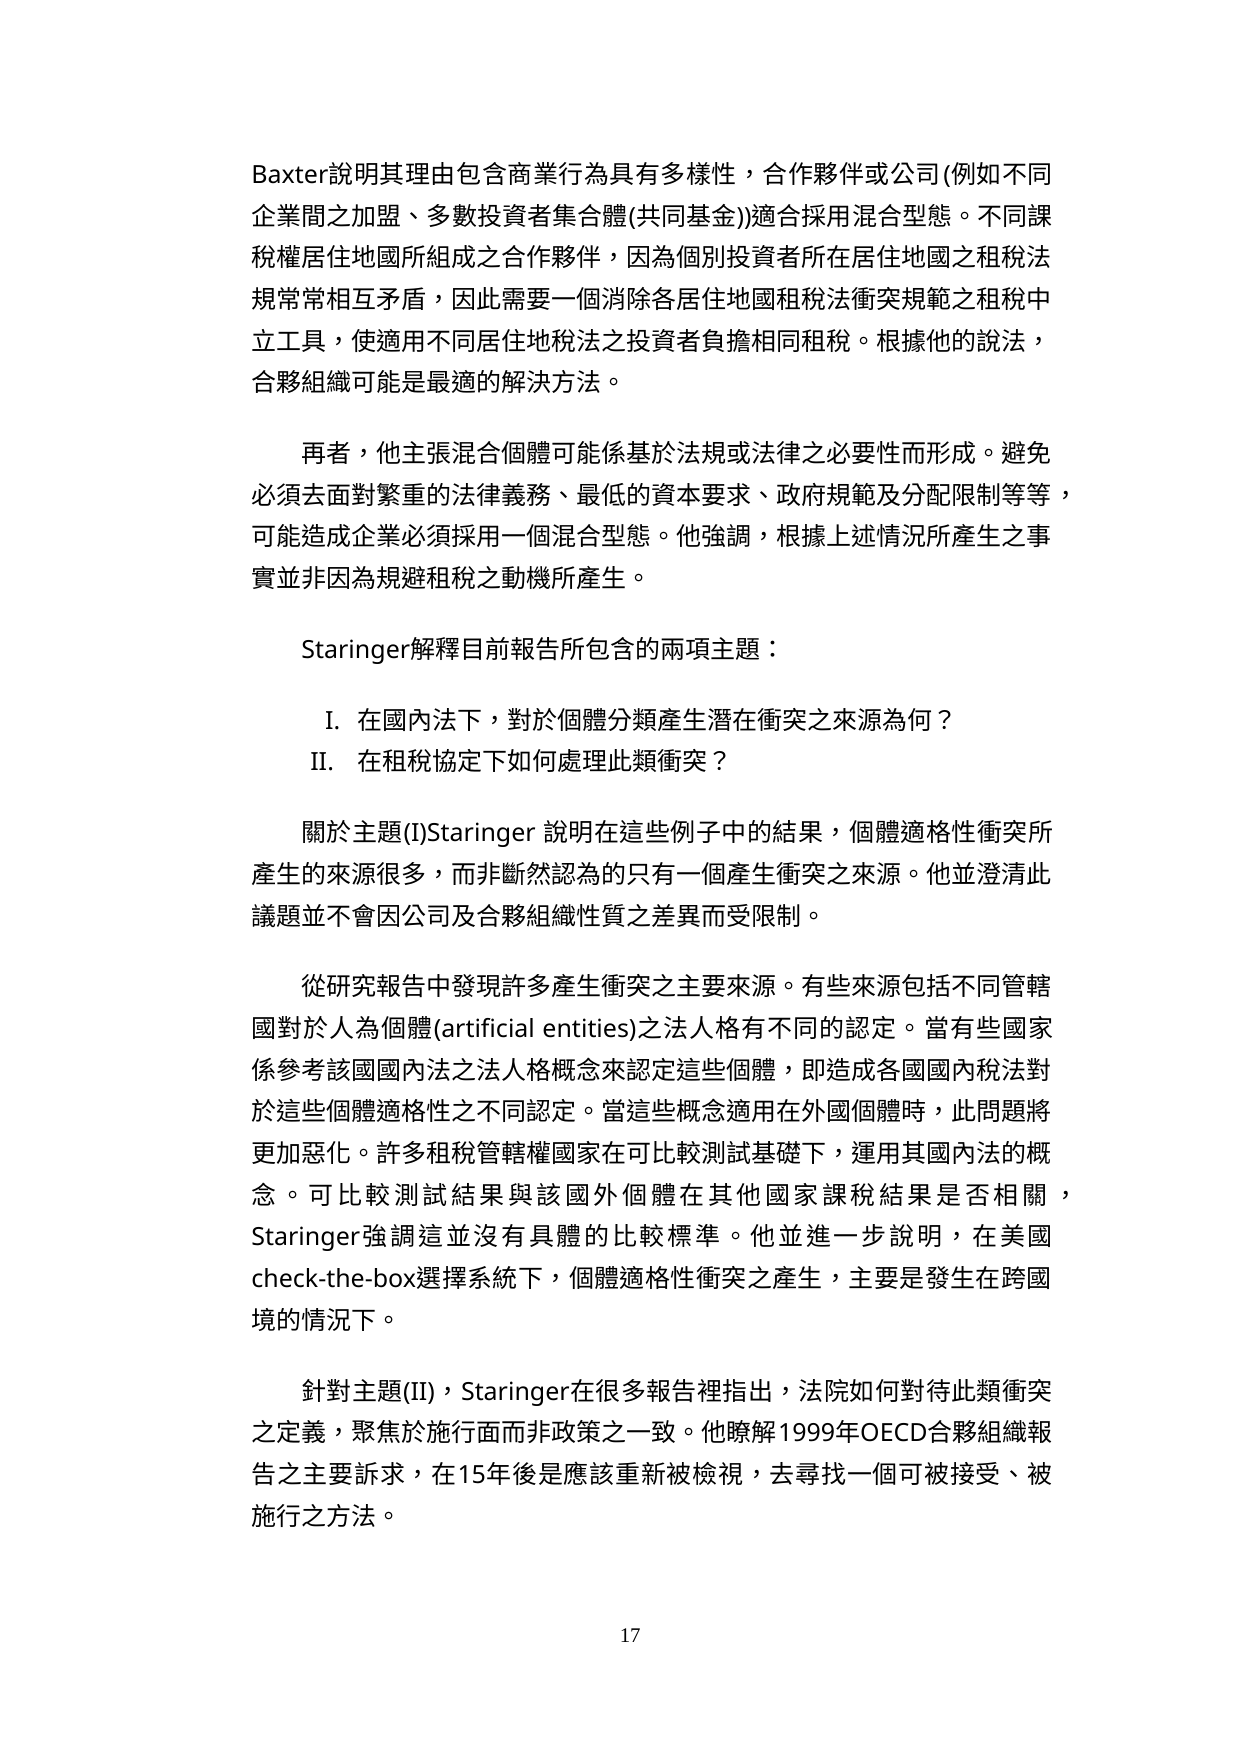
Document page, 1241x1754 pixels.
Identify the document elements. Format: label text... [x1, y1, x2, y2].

list 在國內法下，對於個體分類產生潛在衝突之來源為何？ [325, 696, 1053, 737]
text 從研究報告中發現許多產生衝突之主要來源。有些來源包括不同管轄國對於人為個體(artificial entities)之法人格有不同的認定。當有些國家係參考該國國內法之法人格概念來認定這些個體，即造成各國國內稅法對於這些個體適格性之不同認定。當這些概念適用在外國個體時，此問題將更加惡化。許多租稅管轄權國家在可比較測試基礎下，運用其國內法的概念。可比較測試結果與該國外個體在其他國家課稅結果是否相關，Staringer強調這並沒有具體的比較標準。他並進一步說明，在美國check-the-box選擇系統下，個體適格性衝突之產生，主要是發生在跨國境的情況下。 [251, 962, 1053, 1337]
text Staringer解釋目前報告所包含的兩項主題： [251, 625, 1053, 667]
text 再者，他主張混合個體可能係基於法規或法律之必要性而形成。避免必須去面對繁重的法律義務、最低的資本要求、政府規範及分配限制等等，可能造成企業必須採用一個混合型態。他強調，根據上述情況所產生之事實並非因為規避租稅之動機所產生。 [251, 429, 1053, 596]
text 主席Dunahoo邀請Baxter分享其對於企業為何選擇建立一個混合個體，而非使用一個非透明有限公司之根本性問題，提出深入之見解。Baxter說明其理由包含商業行為具有多樣性，合作夥伴或公司(例如不同企業間之加盟、多數投資者集合體(共同基金))適合採用混合型態。不同課稅權居住地國所組成之合作夥伴，因為個別投資者所在居住地國之租稅法規常常相互矛盾，因此需要一個消除各居住地國租稅法衝突規範之租稅中立工具，使適用不同居住地稅法之投資者負擔相同租稅。根據他的說法，合夥組織可能是最適的解決方法。 [251, 150, 1053, 400]
list 在租稅協定下如何處理此類衝突？ [310, 737, 1053, 779]
text 針對主題(II)，Staringer在很多報告裡指出，法院如何對待此類衝突之定義，聚焦於施行面而非政策之一致。他瞭解1999年OECD合夥組織報告之主要訴求，在15年後是應該重新被檢視，去尋找一個可被接受、被施行之方法。 [251, 1367, 1053, 1533]
text 關於主題(I)Staringer 說明在這些例子中的結果，個體適格性衝突所產生的來源很多，而非斷然認為的只有一個產生衝突之來源。他並澄清此議題並不會因公司及合夥組織性質之差異而受限制。 [251, 808, 1053, 933]
